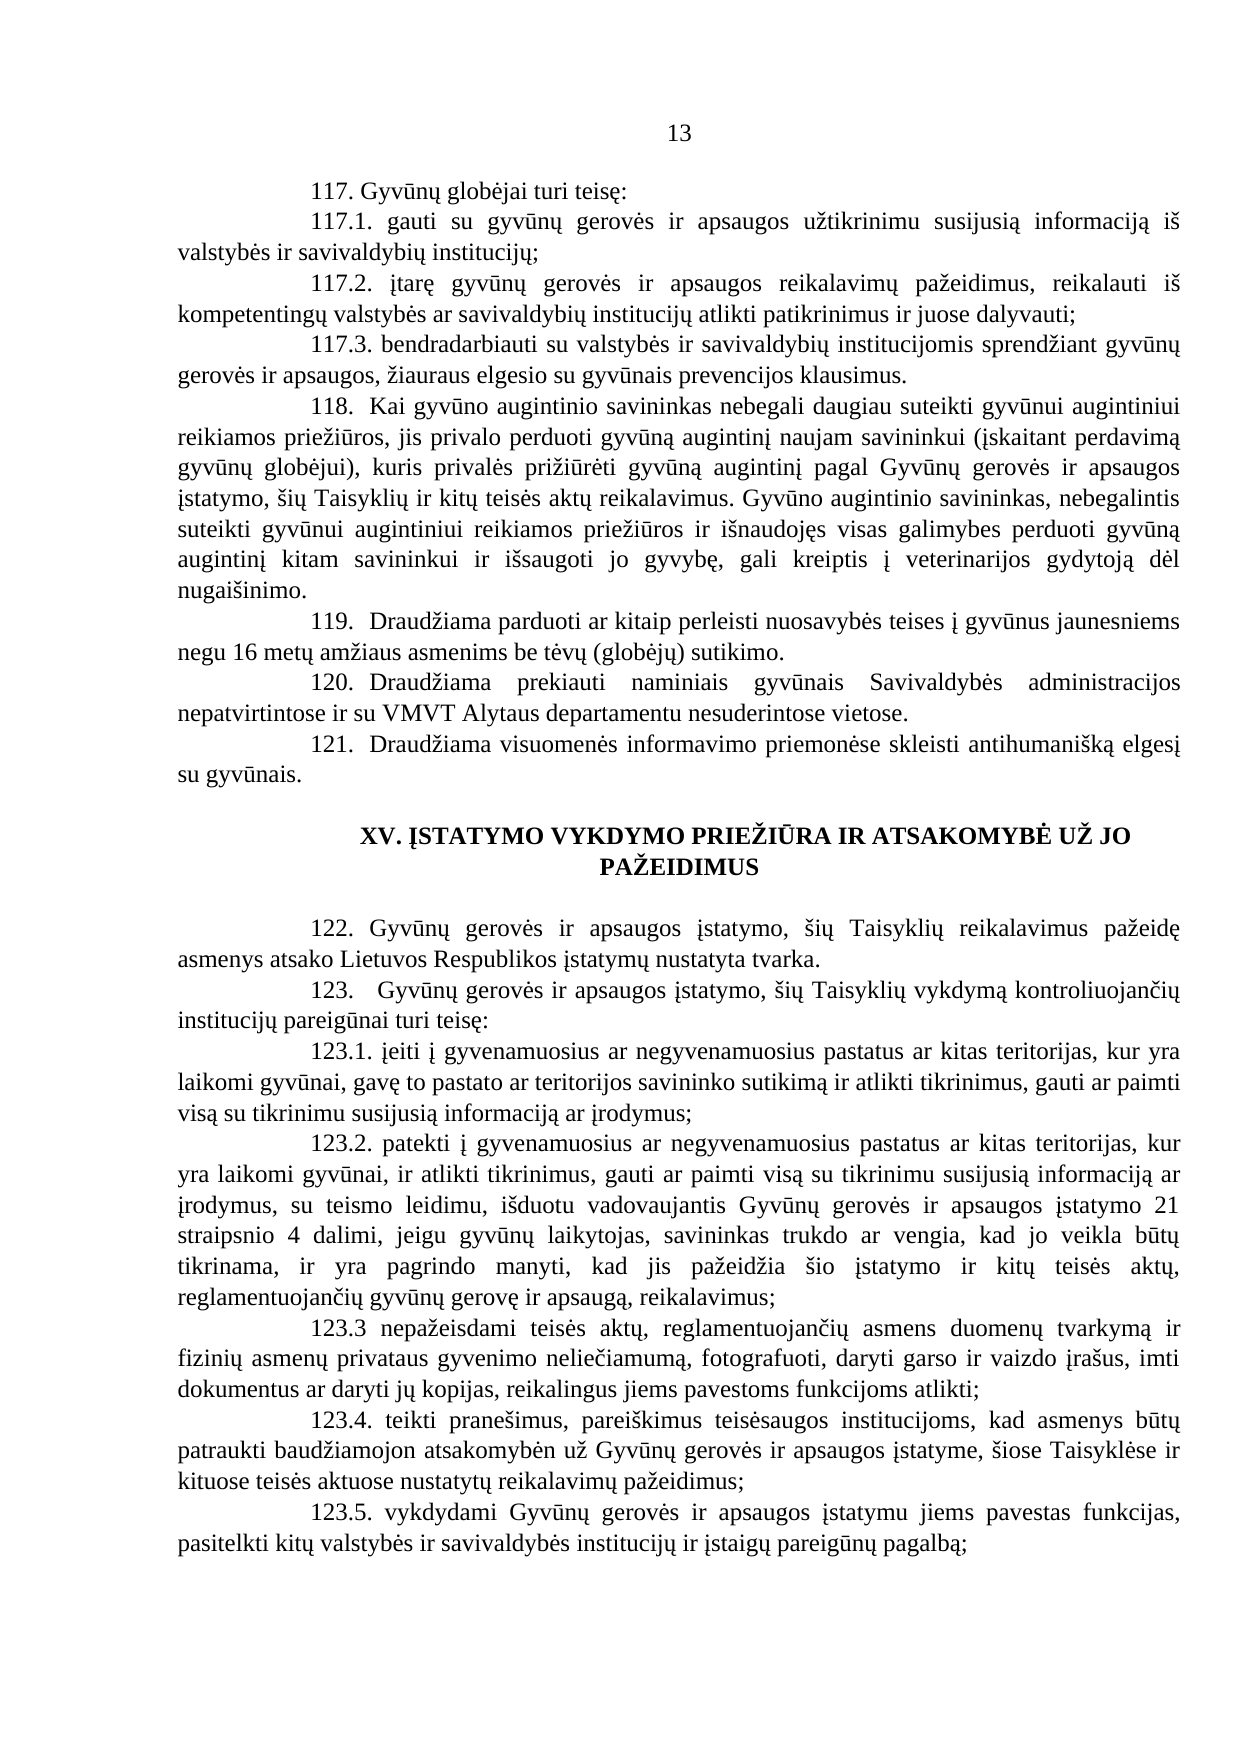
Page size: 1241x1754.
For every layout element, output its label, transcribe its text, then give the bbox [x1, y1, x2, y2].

text 120. Draudžiama prekiauti naminiais gyvūnais Savivaldybės administracijos nepatvirtintose ir su VMVT Alytaus departamentu nesuderintose vietose. [177, 667, 1181, 727]
text 118. Kai gyvūno augintinio savininkas nebegali daugiau suteikti gyvūnui augintiniui reikiamos priežiūros, jis privalo perduoti gyvūną augintinį naujam savininkui (įskaitant perdavimą gyvūnų globėjui), kuris privalės prižiūrėti gyvūną augintinį pagal Gyvūnų gerovės ir apsaugos įstatymo, šių Taisyklių ir kitų teisės aktų reikalavimus. Gyvūno augintinio savininkas, nebegalintis suteikti gyvūnui augintiniui reikiamos priežiūros ir išnaudojęs visas galimybes perduoti gyvūną augintinį kitam savininkui ir išsaugoti jo gyvybę, gali kreiptis į veterinarijos gydytoją dėl nugaišinimo. [177, 391, 1181, 604]
text 117.3. bendradarbiauti su valstybės ir savivaldybių institucijomis sprendžiant gyvūnų gerovės ir apsaugos, žiauraus elgesio su gyvūnais prevencijos klausimus. [177, 329, 1181, 389]
text 123.1. įeiti į gyvenamuosius ar negyvenamuosius pastatus ar kitas teritorijas, kur yra laikomi gyvūnai, gavę to pastato ar teritorijos savininko sutikimą ir atlikti tikrinimus, gauti ar paimti visą su tikrinimu susijusią informaciją ar įrodymus; [177, 1036, 1181, 1126]
text 117. Gyvūnų globėjai turi teisę: [177, 176, 1181, 204]
text 121. Draudžiama visuomenės informavimo priemonėse skleisti antihumanišką elgesį su gyvūnais. [177, 729, 1181, 788]
text 117.2. įtarę gyvūnų gerovės ir apsaugos reikalavimų pažeidimus, reikalauti iš kompetentingų valstybės ar savivaldybių institucijų atlikti patikrinimus ir juose dalyvauti; [177, 268, 1181, 327]
text 119. Draudžiama parduoti ar kitaip perleisti nuosavybės teises į gyvūnus jaunesniems negu 16 metų amžiaus asmenims be tėvų (globėjų) sutikimo. [177, 606, 1181, 665]
text 123.2. patekti į gyvenamuosius ar negyvenamuosius pastatus ar kitas teritorijas, kur yra laikomi gyvūnai, ir atlikti tikrinimus, gauti ar paimti visą su tikrinimu susijusią informaciją ar įrodymus, su teismo leidimu, išduotu vadovaujantis Gyvūnų gerovės ir apsaugos įstatymo 21 straipsnio 4 dalimi, jeigu gyvūnų laikytojas, savininkas trukdo ar vengia, kad jo veikla būtų tikrinama, ir yra pagrindo manyti, kad jis pažeidžia šio įstatymo ir kitų teisės aktų, reglamentuojančių gyvūnų gerovę ir apsaugą, reikalavimus; [177, 1128, 1181, 1311]
text 117.1. gauti su gyvūnų gerovės ir apsaugos užtikrinimu susijusią informaciją iš valstybės ir savivaldybių institucijų; [177, 206, 1181, 266]
text 122. Gyvūnų gerovės ir apsaugos įstatymo, šių Taisyklių reikalavimus pažeidę asmenys atsako Lietuvos Respublikos įstatymų nustatyta tvarka. [177, 913, 1181, 973]
text 123.5. vykdydami Gyvūnų gerovės ir apsaugos įstatymu jiems pavestas funkcijas, pasitelkti kitų valstybės ir savivaldybės institucijų ir įstaigų pareigūnų pagalbą; [177, 1497, 1181, 1557]
text XV. ĮSTATYMO VYKDYMO PRIEŽIŪRA IR ATSAKOMYBĖ UŽ JO PAŽEIDIMUS [177, 821, 1181, 881]
text 123. Gyvūnų gerovės ir apsaugos įstatymo, šių Taisyklių vykdymą kontroliuojančių institucijų pareigūnai turi teisę: [177, 975, 1181, 1034]
text 123.3 nepažeisdami teisės aktų, reglamentuojančių asmens duomenų tvarkymą ir fizinių asmenų privataus gyvenimo neliečiamumą, fotografuoti, daryti garso ir vaizdo įrašus, imti dokumentus ar daryti jų kopijas, reikalingus jiems pavestoms funkcijoms atlikti; [177, 1313, 1181, 1403]
text 123.4. teikti pranešimus, pareiškimus teisėsaugos institucijoms, kad asmenys būtų patraukti baudžiamojon atsakomybėn už Gyvūnų gerovės ir apsaugos įstatyme, šiose Taisyklėse ir kituose teisės aktuose nustatytų reikalavimų pažeidimus; [177, 1405, 1181, 1495]
